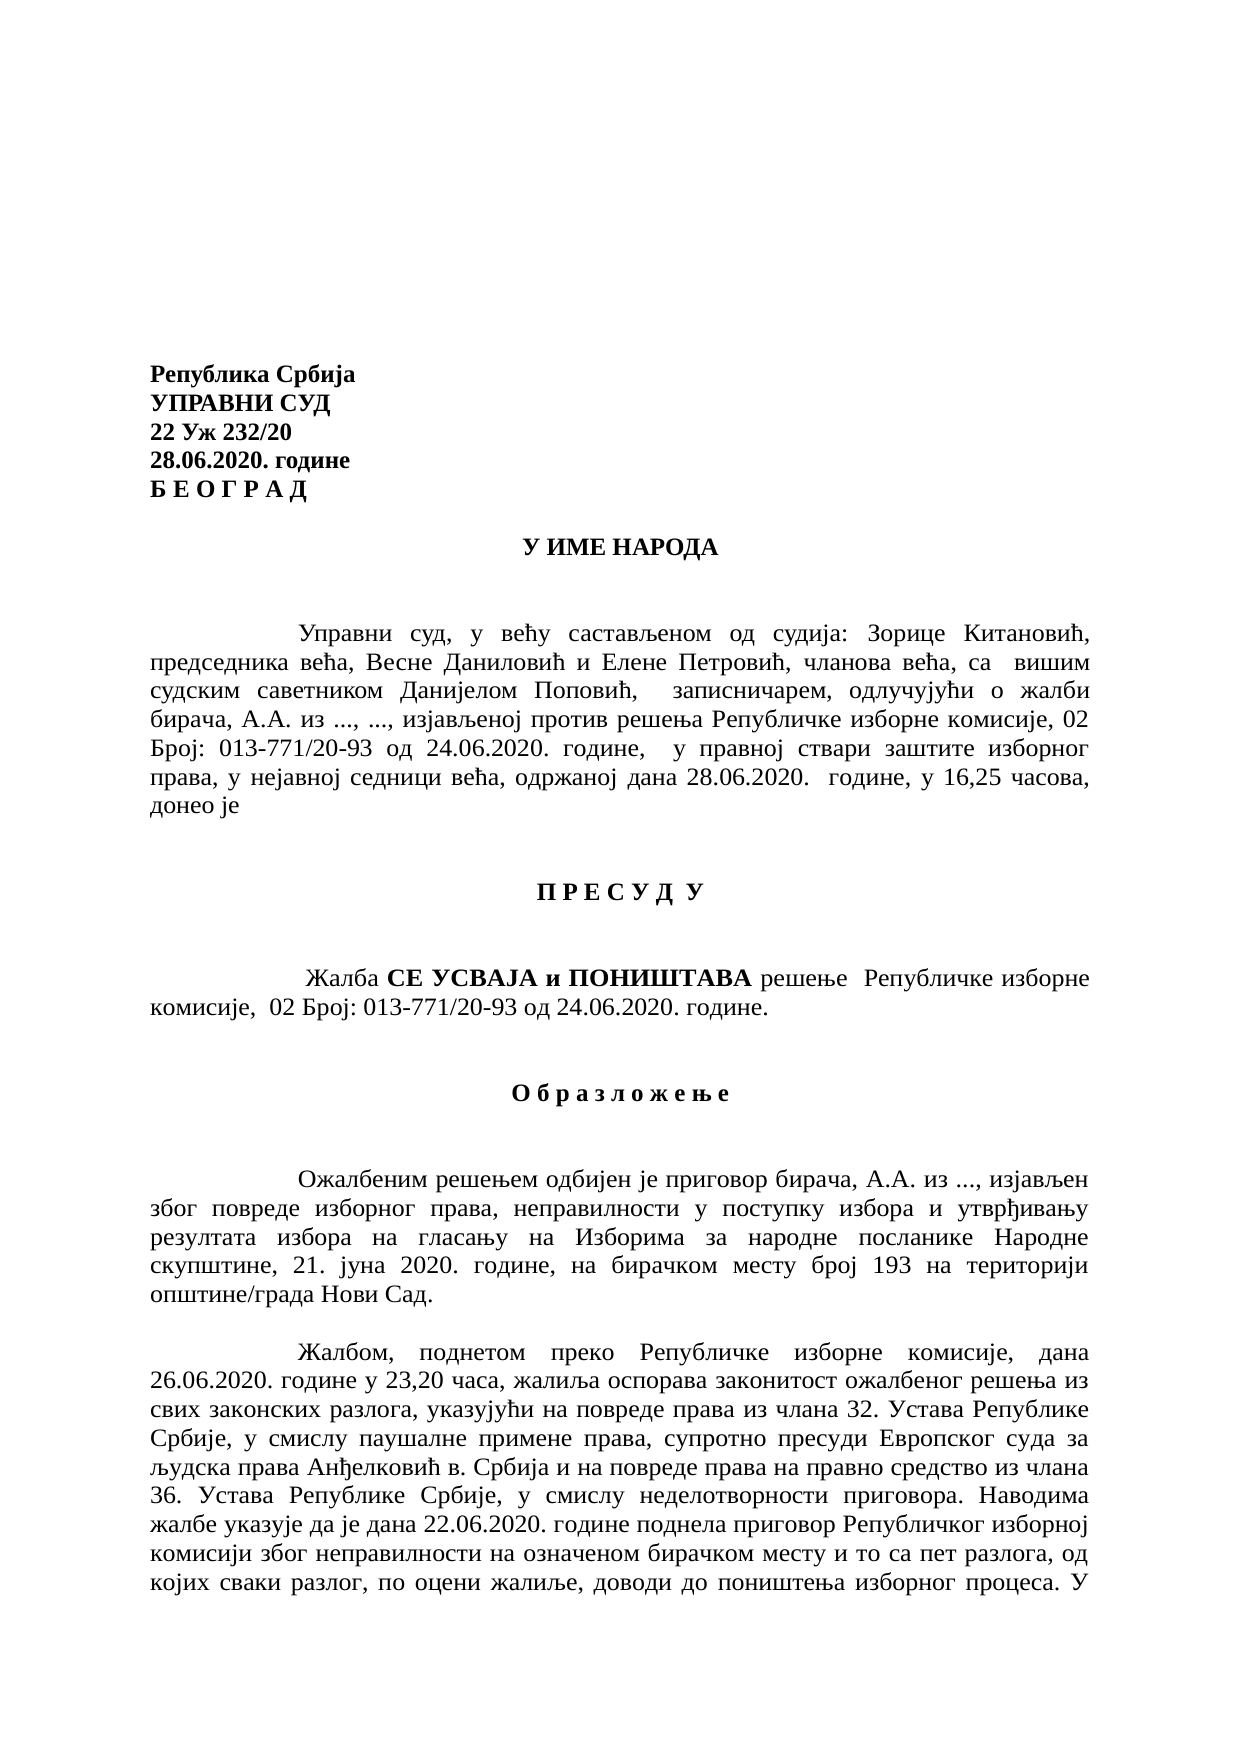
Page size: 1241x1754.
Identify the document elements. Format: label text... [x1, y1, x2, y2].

text У ИМЕ НАРОДА [150, 532, 1090, 560]
text УПРАВНИ СУД [150, 388, 1090, 417]
text 22 Уж 232/20 [150, 417, 1090, 445]
text Б Е О Г Р А Д [150, 474, 1090, 503]
text 28.06.2020. године [150, 445, 1090, 474]
text Република Србија [150, 148, 1090, 388]
text Жалбом, поднетом преко Републичке изборне комисије, дана 26.06.2020. године у 23,20 часа, жалиља оспорава законитост ожалбеног решења из свих законских разлога, указујући на повреде права из члана 32. Устава Републике Србије, у смислу паушалне примене права, супротно пресуди Европског суда за људска права Анђелковић в. Србија и на повреде права на правно средство из члана 36. Устава Републике Србије, у смислу неделотворности приговора. Наводима жалбе указује да је дана 22.06.2020. године поднела приговор Републичког изборној комисији због неправилности на означеном бирачком месту и то са пет разлога, од којих сваки разлог, по оцени жалиље, доводи до поништења изборног процеса. У [150, 1337, 1090, 1595]
text О б р а з л о ж е њ е [150, 1078, 1090, 1107]
text Ожалбеним решењем одбијен је приговор бирача, A.A. из ..., изјављен због повреде изборног права, неправилности у поступку избора и утврђивању резултата избора на гласању на Изборима за народне посланике Народне скупштине, 21. јуна 2020. године, на бирачком месту број 193 на територији општине/града Нови Сад. [150, 1164, 1090, 1308]
text Управни суд, у већу састављеном од судија: Зорице Китановић, председника већа, Весне Даниловић и Елене Петровић, чланова већа, са вишим судским саветником Данијелом Поповић, записничарем, одлучујући о жалби бирача, A.A. из ..., ..., изјављеној против решења Републичке изборне комисије, 02 Број: 013-771/20-93 од 24.06.2020. године, у правној ствари заштите изборног права, у нејавној седници већа, одржаној дана 28.06.2020. године, у 16,25 часова, донео је [150, 618, 1090, 819]
text П Р Е С У Д У [150, 877, 1090, 905]
text Жалба СЕ УСВАЈА и ПОНИШТАВА решење Републичке изборне комисије, 02 Број: 013-771/20-93 од 24.06.2020. године. [150, 963, 1090, 1020]
